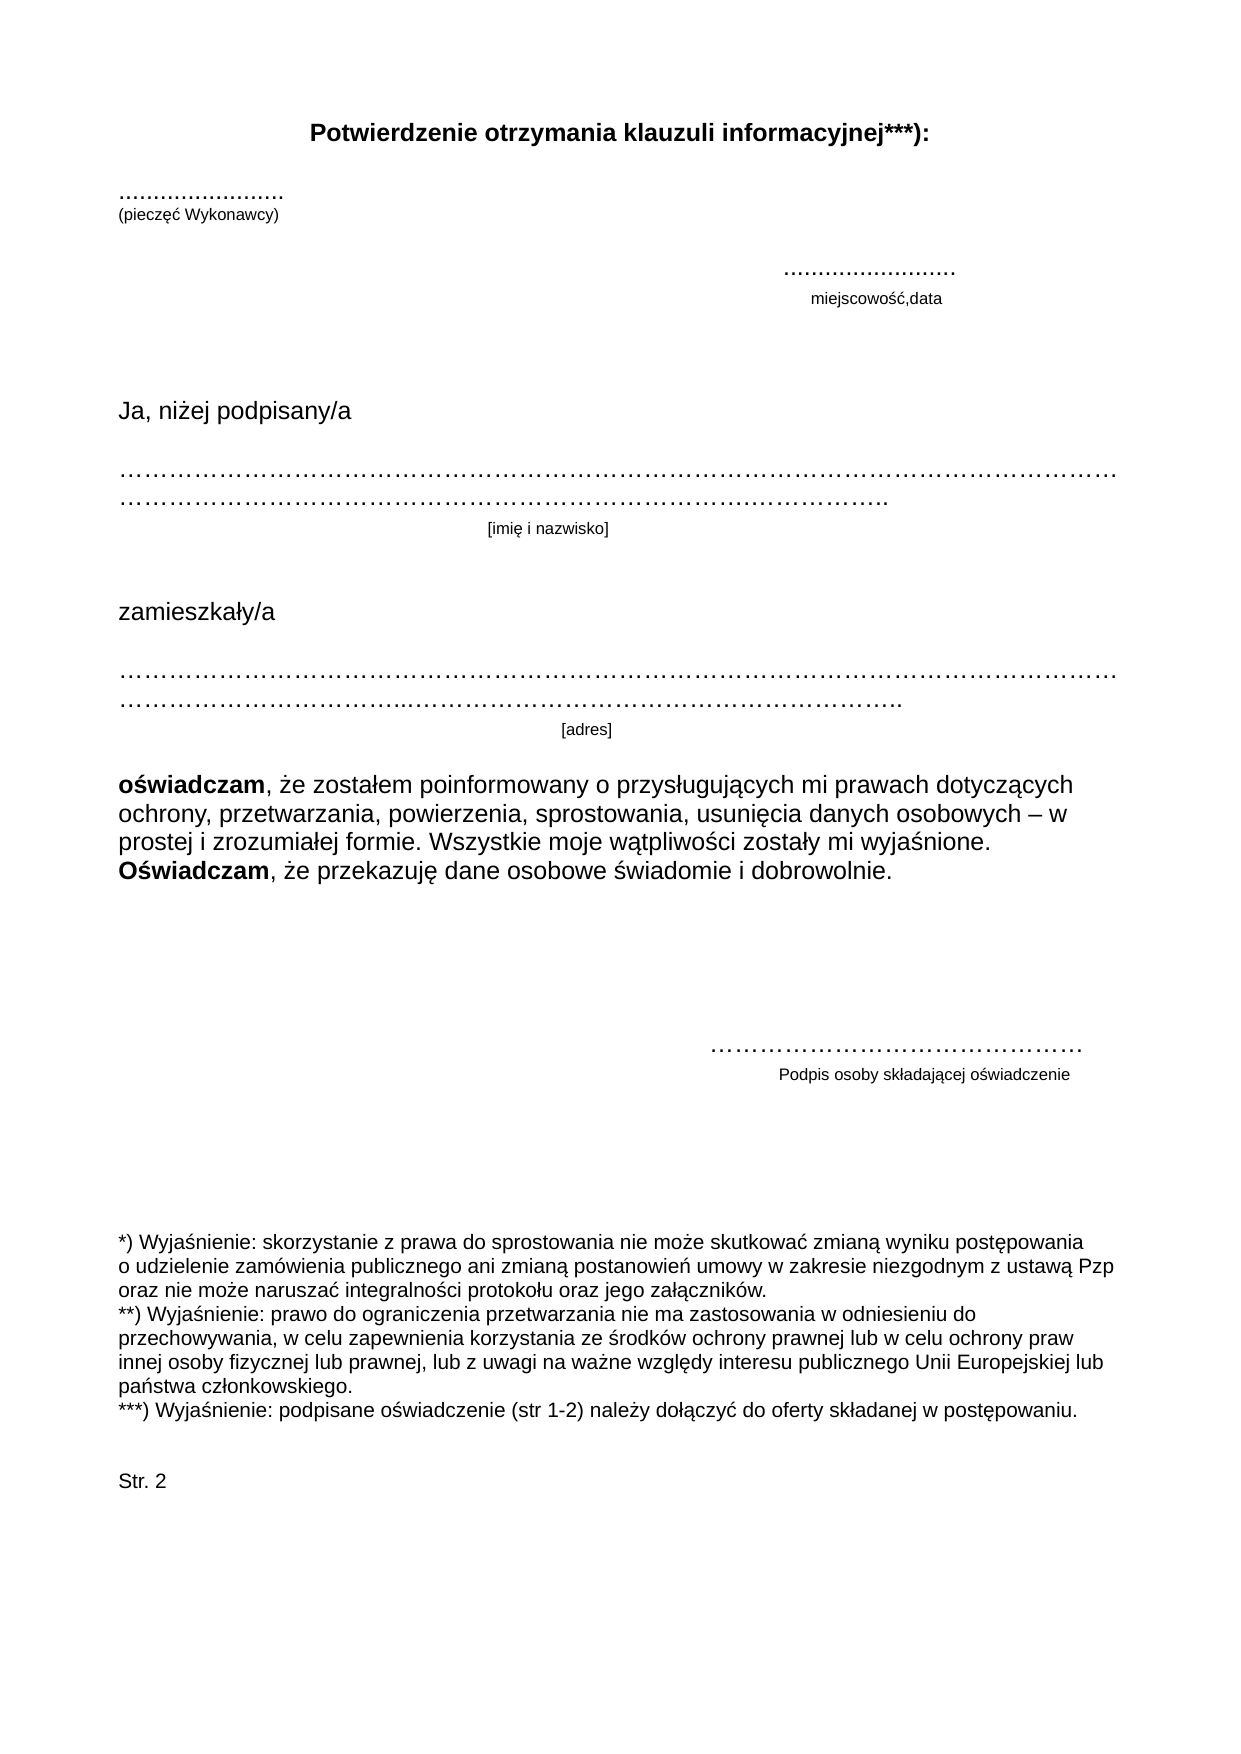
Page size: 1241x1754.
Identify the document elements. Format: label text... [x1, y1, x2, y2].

text Oświadczam, że przekazuję dane osobowe świadomie i dobrowolnie. [118, 856, 1122, 885]
text o udzielenie zamówienia publicznego ani zmianą postanowień umowy w zakresie niezgodnym z ustawą Pzp oraz nie może naruszać integralności protokołu oraz jego załączników. [118, 1254, 1122, 1302]
text (pieczęć Wykonawcy) [118, 204, 1122, 223]
text Ja, niżej podpisany/a [118, 396, 1122, 425]
text ........................ [118, 176, 1122, 204]
text *) Wyjaśnienie: skorzystanie z prawa do sprostowania nie może skutkować zmianą wyniku postępowania [118, 1230, 1122, 1254]
text ***) Wyjaśnienie: podpisane oświadczenie (str 1-2) należy dołączyć do oferty składanej w postępowaniu. [118, 1397, 1122, 1421]
text Potwierdzenie otrzymania klauzuli informacyjnej***): [118, 118, 1122, 147]
text **) Wyjaśnienie: prawo do ograniczenia przetwarzania nie ma zastosowania w odniesieniu do przechowywania, w celu zapewnienia korzystania ze środków ochrony prawnej lub w celu ochrony praw innej osoby fizycznej lub prawnej, lub z uwagi na ważne względy interesu publicznego Unii Europejskiej lub państwa członkowskiego. [118, 1302, 1122, 1397]
text [imię i nazwisko] [118, 511, 1122, 540]
text ochrony, przetwarzania, powierzenia, sprostowania, usunięcia danych osobowych – w prostej i zrozumiałej formie. Wszystkie moje wątpliwości zostały mi wyjaśnione. [118, 798, 1122, 856]
text …………………………………………………………………………………………………………………………………………………………………………….…………….. [118, 453, 1122, 511]
text Str. 2 [118, 1469, 1122, 1493]
text ......................... [118, 252, 1122, 281]
text ……………………………………… [118, 1000, 1122, 1057]
text ………………………………………………………………………………………………………………………………………...………………………………………………….. [118, 655, 1122, 712]
text [adres] [118, 712, 1122, 741]
text oświadczam, że zostałem poinformowany o przysługujących mi prawach dotyczących [118, 770, 1122, 798]
text miejscowość,data [118, 281, 1122, 310]
text Podpis osoby składającej oświadczenie [118, 1057, 1122, 1086]
text zamieszkały/a [118, 597, 1122, 626]
